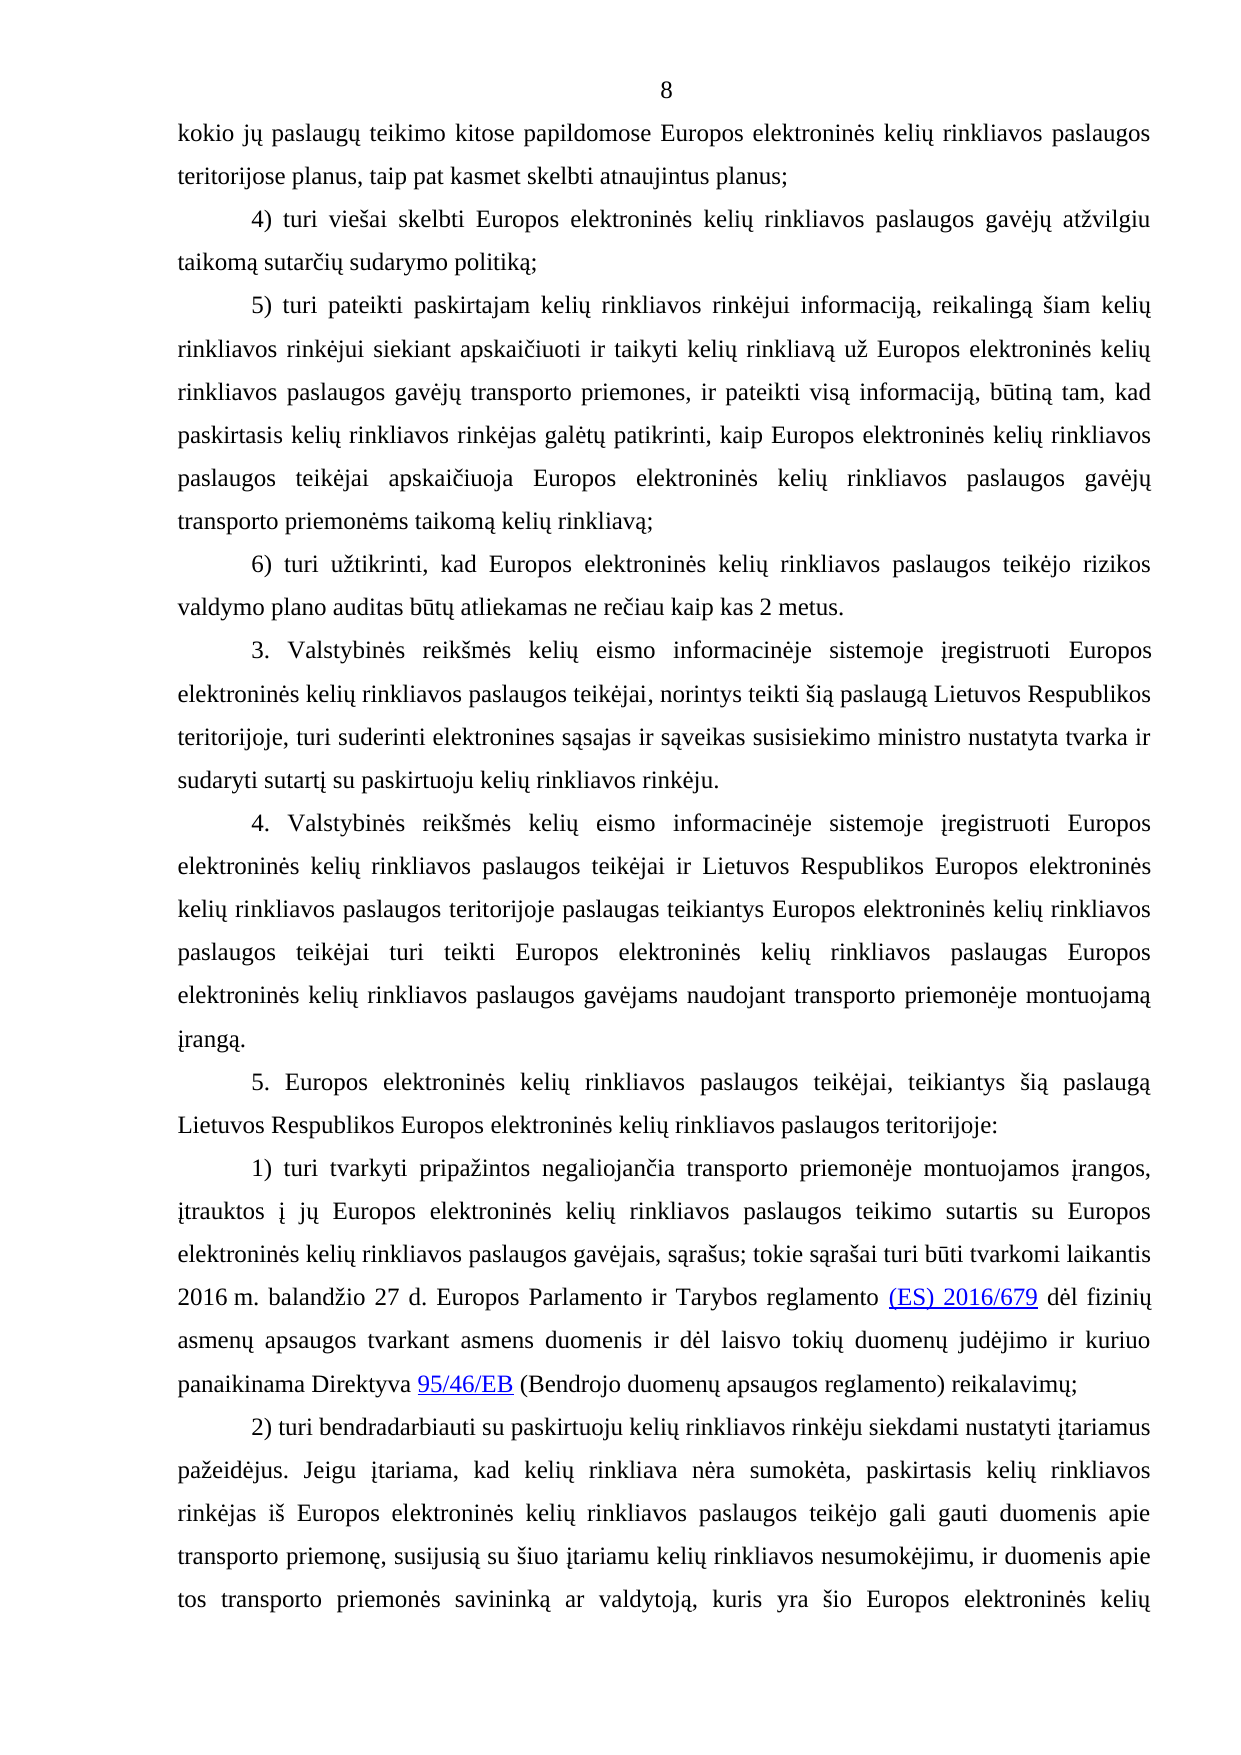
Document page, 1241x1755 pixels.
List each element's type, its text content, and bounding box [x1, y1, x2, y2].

text 3. Valstybinės reikšmės kelių eismo informacinėje sistemoje įregistruoti Europos elektroninės kelių rinkliavos paslaugos teikėjai, norintys teikti šią paslaugą Lietuvos Respublikos teritorijoje, turi suderinti elektronines sąsajas ir sąveikas susisiekimo ministro nustatyta tvarka ir sudaryti sutartį su paskirtuoju kelių rinkliavos rinkėju. [177, 636, 1152, 794]
text 4. Valstybinės reikšmės kelių eismo informacinėje sistemoje įregistruoti Europos elektroninės kelių rinkliavos paslaugos teikėjai ir Lietuvos Respublikos Europos elektroninės kelių rinkliavos paslaugos teritorijoje paslaugas teikiantys Europos elektroninės kelių rinkliavos paslaugos teikėjai turi teikti Europos elektroninės kelių rinkliavos paslaugas Europos elektroninės kelių rinkliavos paslaugos gavėjams naudojant transporto priemonėje montuojamą įrangą. [177, 808, 1152, 1052]
text kokio jų paslaugų teikimo kitose papildomose Europos elektroninės kelių rinkliavos paslaugos teritorijose planus, taip pat kasmet skelbti atnaujintus planus; [177, 118, 1152, 190]
text 2) turi bendradarbiauti su paskirtuoju kelių rinkliavos rinkėju siekdami nustatyti įtariamus pažeidėjus. Jeigu įtariama, kad kelių rinkliava nėra sumokėta, paskirtasis kelių rinkliavos rinkėjas iš Europos elektroninės kelių rinkliavos paslaugos teikėjo gali gauti duomenis apie transporto priemonę, susijusią su šiuo įtariamu kelių rinkliavos nesumokėjimu, ir duomenis apie tos transporto priemonės savininką ar valdytoją, kuris yra šio Europos elektroninės kelių [177, 1412, 1152, 1613]
text 4) turi viešai skelbti Europos elektroninės kelių rinkliavos paslaugos gavėjų atžvilgiu taikomą sutarčių sudarymo politiką; [177, 204, 1152, 276]
text 1) turi tvarkyti pripažintos negaliojančia transporto priemonėje montuojamos įrangos, įtrauktos į jų Europos elektroninės kelių rinkliavos paslaugos teikimo sutartis su Europos elektroninės kelių rinkliavos paslaugos gavėjais, sąrašus; tokie sąrašai turi būti tvarkomi laikantis 2016 m. balandžio 27 d. Europos Parlamento ir Tarybos reglamento (ES) 2016/679 dėl fizinių asmenų apsaugos tvarkant asmens duomenis ir dėl laisvo tokių duomenų judėjimo ir kuriuo panaikinama Direktyva 95/46/EB (Bendrojo duomenų apsaugos reglamento) reikalavimų; [177, 1153, 1152, 1397]
text 6) turi užtikrinti, kad Europos elektroninės kelių rinkliavos paslaugos teikėjo rizikos valdymo plano auditas būtų atliekamas ne rečiau kaip kas 2 metus. [177, 549, 1152, 621]
text 5. Europos elektroninės kelių rinkliavos paslaugos teikėjai, teikiantys šią paslaugą Lietuvos Respublikos Europos elektroninės kelių rinkliavos paslaugos teritorijoje: [177, 1067, 1152, 1139]
text 5) turi pateikti paskirtajam kelių rinkliavos rinkėjui informaciją, reikalingą šiam kelių rinkliavos rinkėjui siekiant apskaičiuoti ir taikyti kelių rinkliavą už Europos elektroninės kelių rinkliavos paslaugos gavėjų transporto priemones, ir pateikti visą informaciją, būtiną tam, kad paskirtasis kelių rinkliavos rinkėjas galėtų patikrinti, kaip Europos elektroninės kelių rinkliavos paslaugos teikėjai apskaičiuoja Europos elektroninės kelių rinkliavos paslaugos gavėjų transporto priemonėms taikomą kelių rinkliavą; [177, 291, 1152, 535]
